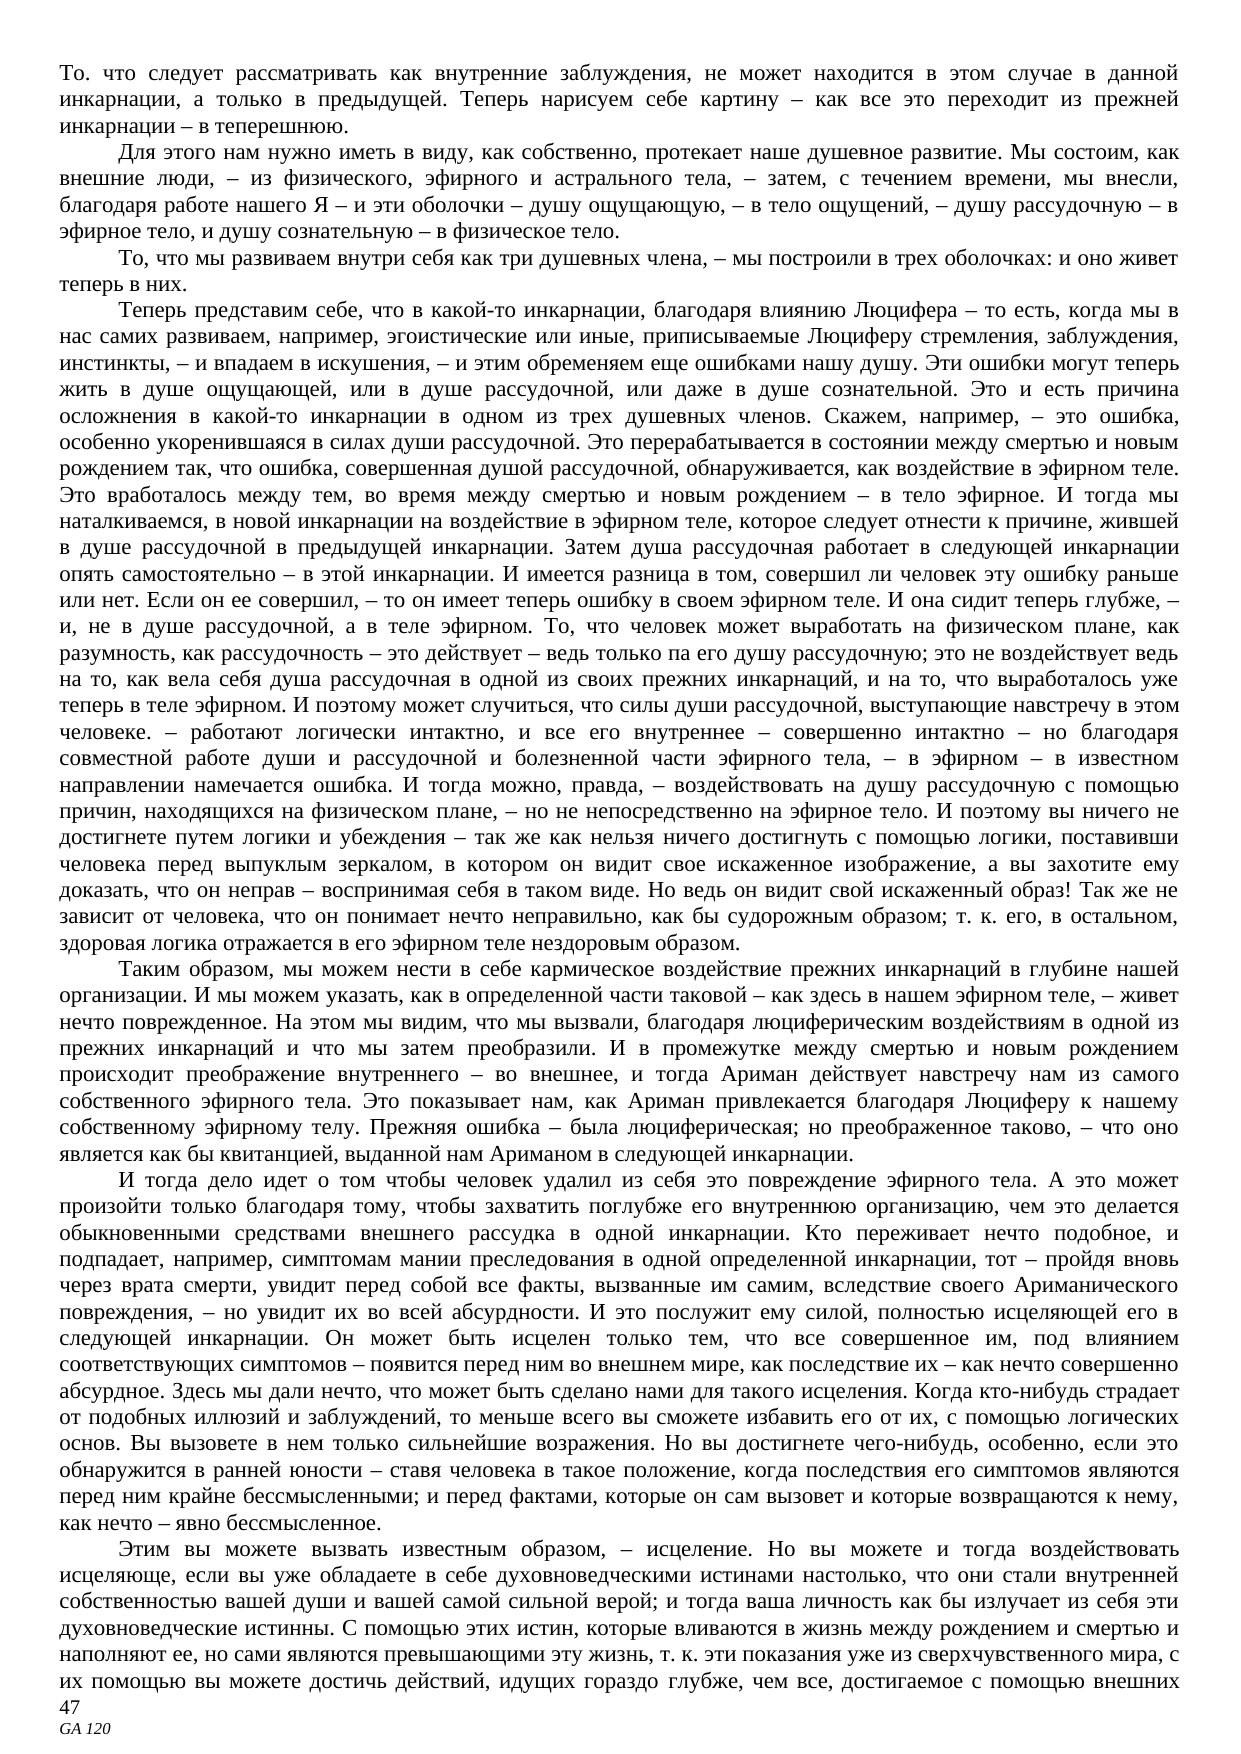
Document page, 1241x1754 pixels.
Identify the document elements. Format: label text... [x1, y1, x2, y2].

text То. что следует рассматривать как внутренние заблуждения, не может находится в этом случае в данной инкарнации, а только в предыдущей. Теперь нарисуем себе картину – как все это переходит из прежней инкарнации – в теперешнюю. [59, 59, 1181, 138]
text Таким образом, мы можем нести в себе кармическое воздействие прежних инкарнаций в глубине нашей организации. И мы можем указать, как в определенной части таковой – как здесь в нашем эфирном теле, – живет нечто поврежденное. На этом мы видим, что мы вызвали, благодаря люциферическим воздействиям в одной из прежних инкарнаций и что мы затем преобразили. И в промежутке между смертью и новым рождением происходит преображение внутреннего – во внешнее, и тогда Ариман действует навстречу нам из самого собственного эфирного тела. Это показывает нам, как Ариман привлекается благодаря Люциферу к нашему собственному эфирному телу. Прежняя ошибка – была люциферическая; но преображенное таково, – что оно является как бы квитанцией, выданной нам Ариманом в следующей инкарнации. [59, 955, 1181, 1166]
text Для этого нам нужно иметь в виду, как собственно, протекает наше душевное развитие. Мы состоим, как внешние люди, – из физического, эфирного и астрального тела, – затем, с течением времени, мы внесли, благодаря работе нашего Я – и эти оболочки – душу ощущающую, – в тело ощущений, – душу рассудочную – в эфирное тело, и душу сознательную – в физическое тело. [59, 138, 1181, 243]
text И тогда дело идет о том чтобы человек удалил из себя это повреждение эфирного тела. А это может произойти только благодаря тому, чтобы захватить поглубже его внутреннюю организацию, чем это делается обыкновенными средствами внешнего рассудка в одной инкарнации. Кто переживает нечто подобное, и подпадает, например, симптомам мании преследования в одной определенной инкарнации, тот – пройдя вновь через врата смерти, увидит перед собой все факты, вызванные им самим, вследствие своего Ариманического повреждения, – но увидит их во всей абсурдности. И это послужит ему силой, полностью исцеляющей его в следующей инкарнации. Он может быть исцелен только тем, что все совершенное им, под влиянием соответствующих симптомов – появится перед ним во внешнем мире, как последствие их – как нечто совершенно абсурдное. Здесь мы дали нечто, что может быть сделано нами для такого исцеления. Когда кто-нибудь страдает от подобных иллюзий и заблуждений, то меньше всего вы сможете избавить его от их, с помощью логических основ. Вы вызовете в нем только сильнейшие возражения. Но вы достигнете чего-нибудь, особенно, если это обнаружится в ранней юности – ставя человека в такое положение, когда последствия его симптомов являются перед ним крайне бессмысленными; и перед фактами, которые он сам вызовет и которые возвращаются к нему, как нечто – явно бессмысленное. [59, 1166, 1181, 1535]
text Этим вы можете вызвать известным образом, – исцеление. Но вы можете и тогда воздействовать исцеляюще, если вы уже обладаете в себе духовноведческими истинами настолько, что они стали внутренней собственностью вашей души и вашей самой сильной верой; и тогда ваша личность как бы излучает из себя эти духовноведческие истинны. С помощью этих истин, которые вливаются в жизнь между рождением и смертью и наполняют ее, но сами являются превышающими эту жизнь, т. к. эти показания уже из сверхчувственного мира, с их помощью вы можете достичь действий, идущих гораздо глубже, чем все, достигаемое с помощью внешних [59, 1535, 1181, 1693]
text Теперь представим себе, что в какой-то инкарнации, благодаря влиянию Люцифера – то есть, когда мы в нас самих развиваем, например, эгоистические или иные, приписываемые Люциферу стремления, заблуждения, инстинкты, – и впадаем в искушения, – и этим обременяем еще ошибками нашу душу. Эти ошибки могут теперь жить в душе ощущающей, или в душе рассудочной, или даже в душе сознательной. Это и есть причина осложнения в какой-то инкарнации в одном из трех душевных членов. Скажем, например, – это ошибка, особенно укоренившаяся в силах души рассудочной. Это перерабатывается в состоянии между смертью и новым рождением так, что ошибка, совершенная душой рассудочной, обнаруживается, как воздействие в эфирном теле. Это вработалось между тем, во время между смертью и новым рождением – в тело эфирное. И тогда мы наталкиваемся, в новой инкарнации на воздействие в эфирном теле, которое следует отнести к причине, жившей в душе рассудочной в предыдущей инкарнации. Затем душа рассудочная работает в следующей инкарнации опять самостоятельно – в этой инкарнации. И имеется разница в том, совершил ли человек эту ошибку раньше или нет. Если он ее совершил, – то он имеет теперь ошибку в своем эфирном теле. И она сидит теперь глубже, – и, не в душе рассудочной, а в теле эфирном. То, что человек может выработать на физическом плане, как разумность, как рассудочность – это действует – ведь только па его душу рассудочную; это не воздействует ведь на то, как вела себя душа рассудочная в одной из своих прежних инкарнаций, и на то, что выработалось уже теперь в теле эфирном. И поэтому может случиться, что силы души рассудочной, выступающие навстречу в этом человеке. – работают логически интактно, и все его внутреннее – совершенно интактно – но благодаря совместной работе души и рассудочной и болезненной части эфирного тела, – в эфирном – в известном направлении намечается ошибка. И тогда можно, правда, – воздействовать на душу рассудочную с помощью причин, находящихся на физическом плане, – но не непосредственно на эфирное тело. И поэтому вы ничего не достигнете путем логики и убеждения – так же как нельзя ничего достигнуть с помощью логики, поставивши человека перед выпуклым зеркалом, в котором он видит свое искаженное изображение, а вы захотите ему доказать, что он неправ – воспринимая себя в таком виде. Но ведь он видит свой искаженный образ! Так же не зависит от человека, что он понимает нечто неправильно, как бы судорожным образом; т. к. его, в остальном, здоровая логика отражается в его эфирном теле нездоровым образом. [59, 296, 1181, 955]
text То, что мы развиваем внутри себя как три душевных члена, – мы построили в трех оболочках: и оно живет теперь в них. [59, 243, 1181, 296]
